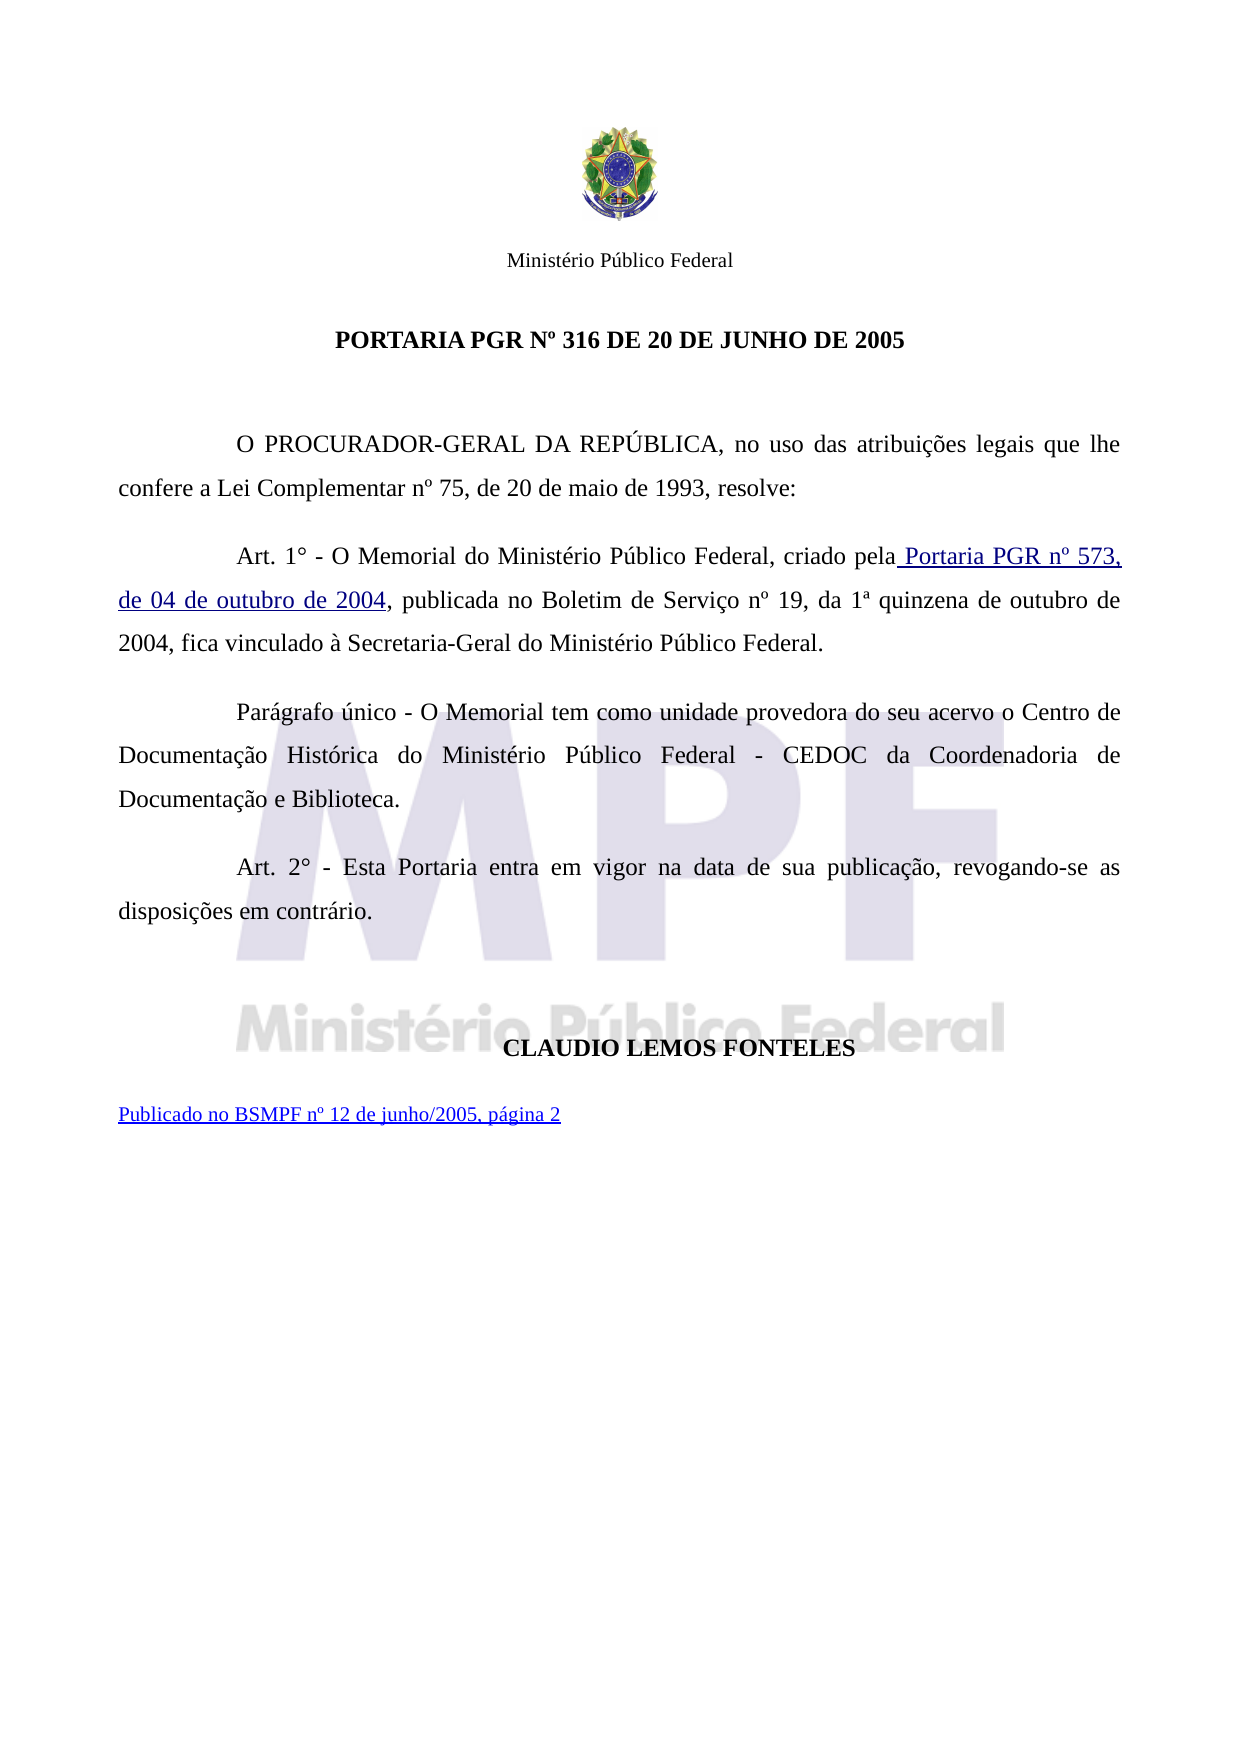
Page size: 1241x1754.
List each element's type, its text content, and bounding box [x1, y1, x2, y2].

text Art. 1° - O Memorial do Ministério Público Federal, criado pela Portaria PGR nº 573, de 04 de outubro de 2004, publicada no Boletim de Serviço nº 19, da 1ª quinzena de outubro de 2004, fica vinculado à Secretaria-Geral do Ministério Público Federal. [118, 541, 1122, 657]
text Art. 2° - Esta Portaria entra em vigor na data de sua publicação, revogando-se as disposições em contrário. [118, 852, 1122, 925]
picture [236, 925, 1004, 1033]
picture [236, 813, 1004, 852]
text CLAUDIO LEMOS FONTELES [118, 1033, 1122, 1062]
text O PROCURADOR-GERAL DA REPÚBLICA, no uso das atribuições legais que lhe confere a Lei Complementar nº 75, de 20 de maio de 1993, resolve: [118, 429, 1122, 502]
text PORTARIA PGR Nº 316 DE 20 DE JUNHO DE 2005 [118, 325, 1122, 354]
text Publicado no BSMPF nº 12 de junho/2005, página 2 [118, 1101, 1122, 1126]
text Parágrafo único - O Memorial tem como unidade provedora do seu acervo o Centro de Documentação Histórica do Ministério Público Federal - CEDOC da Coordenadoria de Documentação e Biblioteca. [118, 697, 1122, 813]
